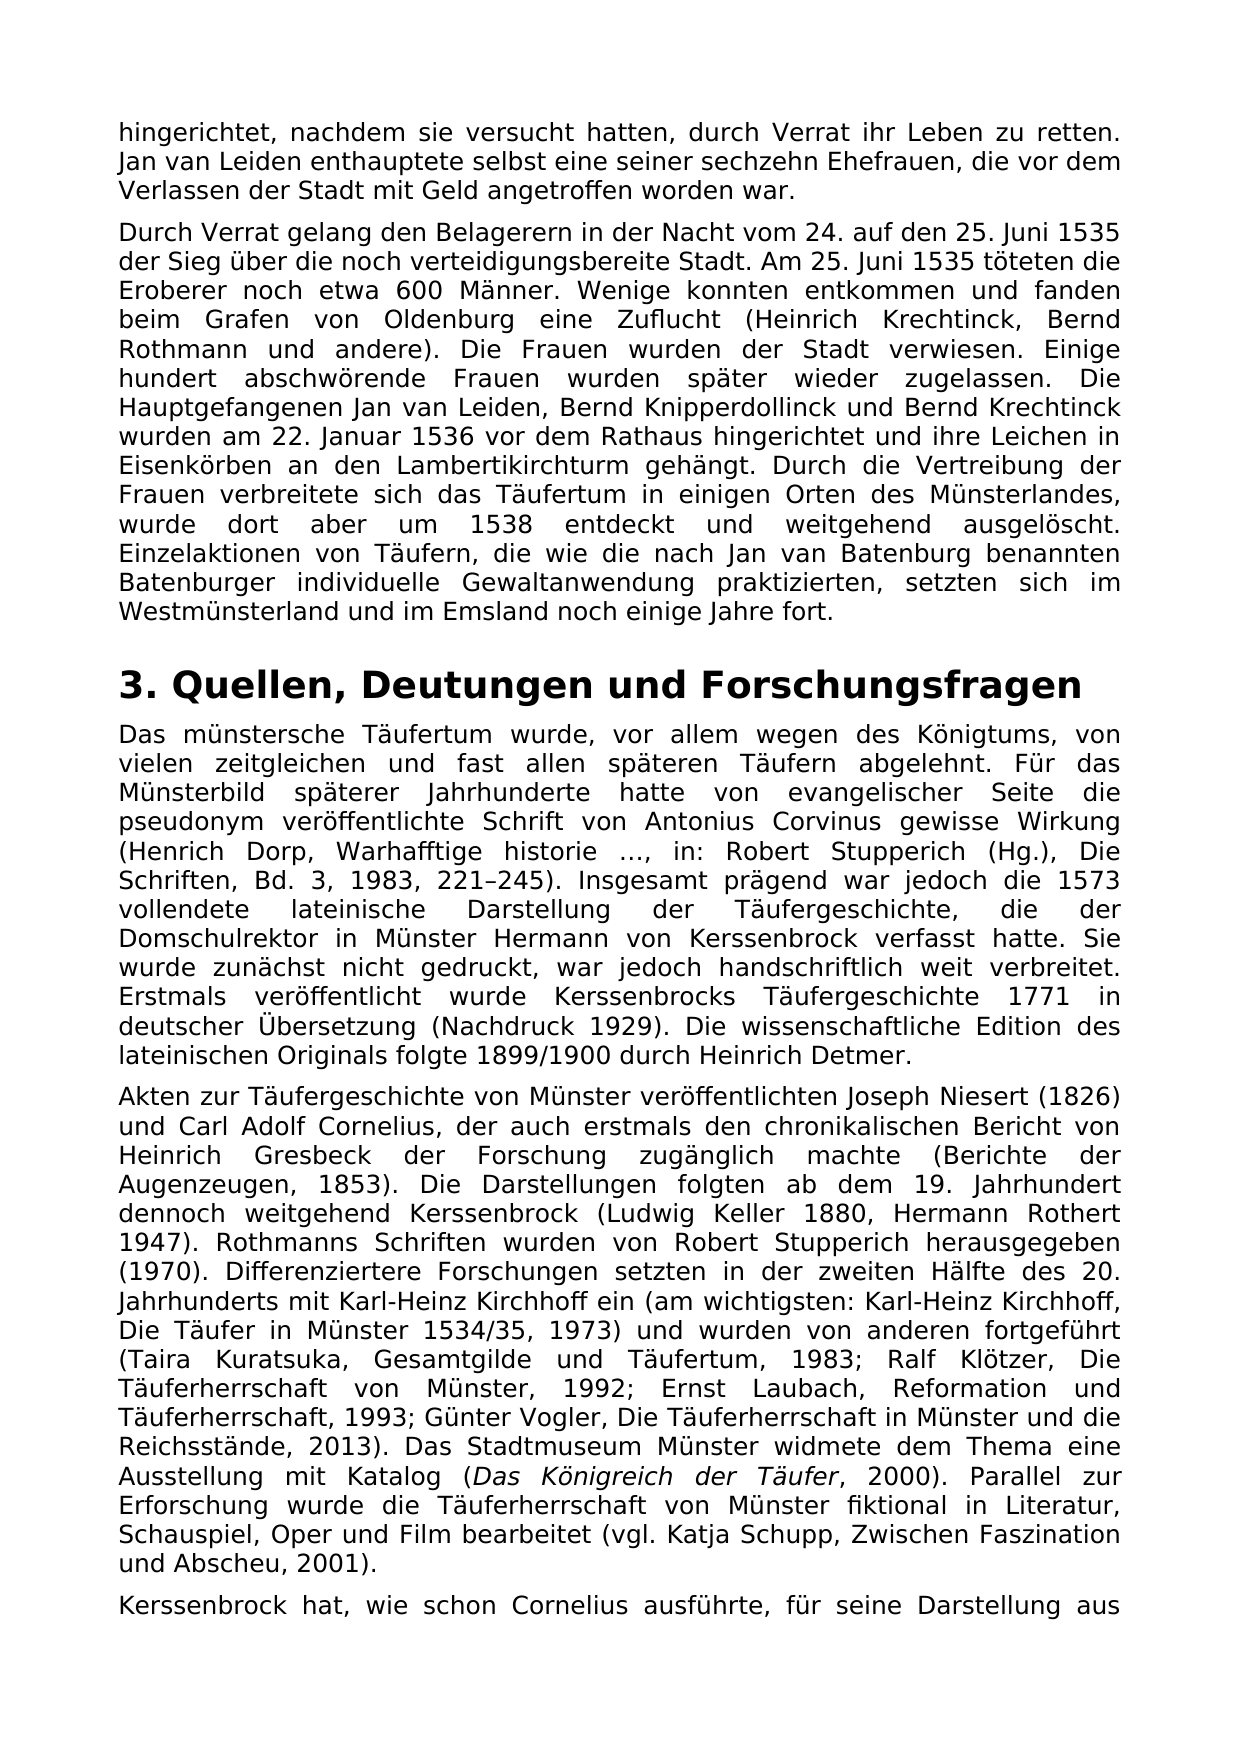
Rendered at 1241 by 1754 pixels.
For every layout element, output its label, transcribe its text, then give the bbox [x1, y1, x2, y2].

text Kerssenbrock hat, wie schon Cornelius ausführte, für seine Darstellung aus [118, 1591, 1122, 1620]
subtitle 3. Quellen, Deutungen und Forschungsfragen [118, 664, 1122, 708]
text hingerichtet, nachdem sie versucht hatten, durch Verrat ihr Leben zu retten. Jan van Leiden enthauptete selbst eine seiner sechzehn Ehefrauen, die vor dem Verlassen der Stadt mit Geld angetroffen worden war. [118, 118, 1122, 206]
text Akten zur Täufergeschichte von Münster veröffentlichten Joseph Niesert (1826) und Carl Adolf Cornelius, der auch erstmals den chronikalischen Bericht von Heinrich Gresbeck der Forschung zugänglich machte (Berichte der Augenzeugen, 1853). Die Darstellungen folgten ab dem 19. Jahrhundert dennoch weitgehend Kerssenbrock (Ludwig Keller 1880, Hermann Rothert 1947). Rothmanns Schriften wurden von Robert Stupperich herausgegeben (1970). Differenziertere Forschungen setzten in der zweiten Hälfte des 20. Jahrhunderts mit Karl-Heinz Kirchhoff ein (am wichtigsten: Karl-Heinz Kirchhoff, Die Täufer in Münster 1534/35, 1973) und wurden von anderen fortgeführt (Taira Kuratsuka, Gesamtgilde und Täufertum, 1983; Ralf Klötzer, Die Täuferherrschaft von Münster, 1992; Ernst Laubach, Reformation und Täuferherrschaft, 1993; Günter Vogler, Die Täuferherrschaft in Münster und die Reichsstände, 2013). Das Stadtmuseum Münster widmete dem Thema eine Ausstellung mit Katalog (Das Königreich der Täufer, 2000). Parallel zur Erforschung wurde die Täuferherrschaft von Münster fiktional in Literatur, Schauspiel, Oper und Film bearbeitet (vgl. Katja Schupp, Zwischen Faszination und Abscheu, 2001). [118, 1083, 1122, 1578]
text Das münstersche Täufertum wurde, vor allem wegen des Königtums, von vielen zeitgleichen und fast allen späteren Täufern abgelehnt. Für das Münsterbild späterer Jahrhunderte hatte von evangelischer Seite die pseudonym veröffentlichte Schrift von Antonius Corvinus gewisse Wirkung (Henrich Dorp, Warhafftige historie …, in: Robert Stupperich (Hg.), Die Schriften, Bd. 3, 1983, 221–245). Insgesamt prägend war jedoch die 1573 vollendete lateinische Darstellung der Täufergeschichte, die der Domschulrektor in Münster Hermann von Kerssenbrock verfasst hatte. Sie wurde zunächst nicht gedruckt, war jedoch handschriftlich weit verbreitet. Erstmals veröffentlicht wurde Kerssenbrocks Täufergeschichte 1771 in deutscher Übersetzung (Nachdruck 1929). Die wissenschaftliche Edition des lateinischen Originals folgte 1899/1900 durch Heinrich Detmer. [118, 720, 1122, 1070]
text Durch Verrat gelang den Belagerern in der Nacht vom 24. auf den 25. Juni 1535 der Sieg über die noch verteidigungsbereite Stadt. Am 25. Juni 1535 töteten die Eroberer noch etwa 600 Männer. Wenige konnten entkommen und fanden beim Grafen von Oldenburg eine Zuflucht (Heinrich Krechtinck, Bernd Rothmann und andere). Die Frauen wurden der Stadt verwiesen. Einige hundert abschwörende Frauen wurden später wieder zugelassen. Die Hauptgefangenen Jan van Leiden, Bernd Knipperdollinck und Bernd Krechtinck wurden am 22. Januar 1536 vor dem Rathaus hingerichtet und ihre Leichen in Eisenkörben an den Lambertikirchturm gehängt. Durch die Vertreibung der Frauen verbreitete sich das Täufertum in einigen Orten des Münsterlandes, wurde dort aber um 1538 entdeckt und weitgehend ausgelöscht. Einzelaktionen von Täufern, die wie die nach Jan van Batenburg benannten Batenburger individuelle Gewaltanwendung praktizierten, setzten sich im Westmünsterland und im Emsland noch einige Jahre fort. [118, 218, 1122, 626]
